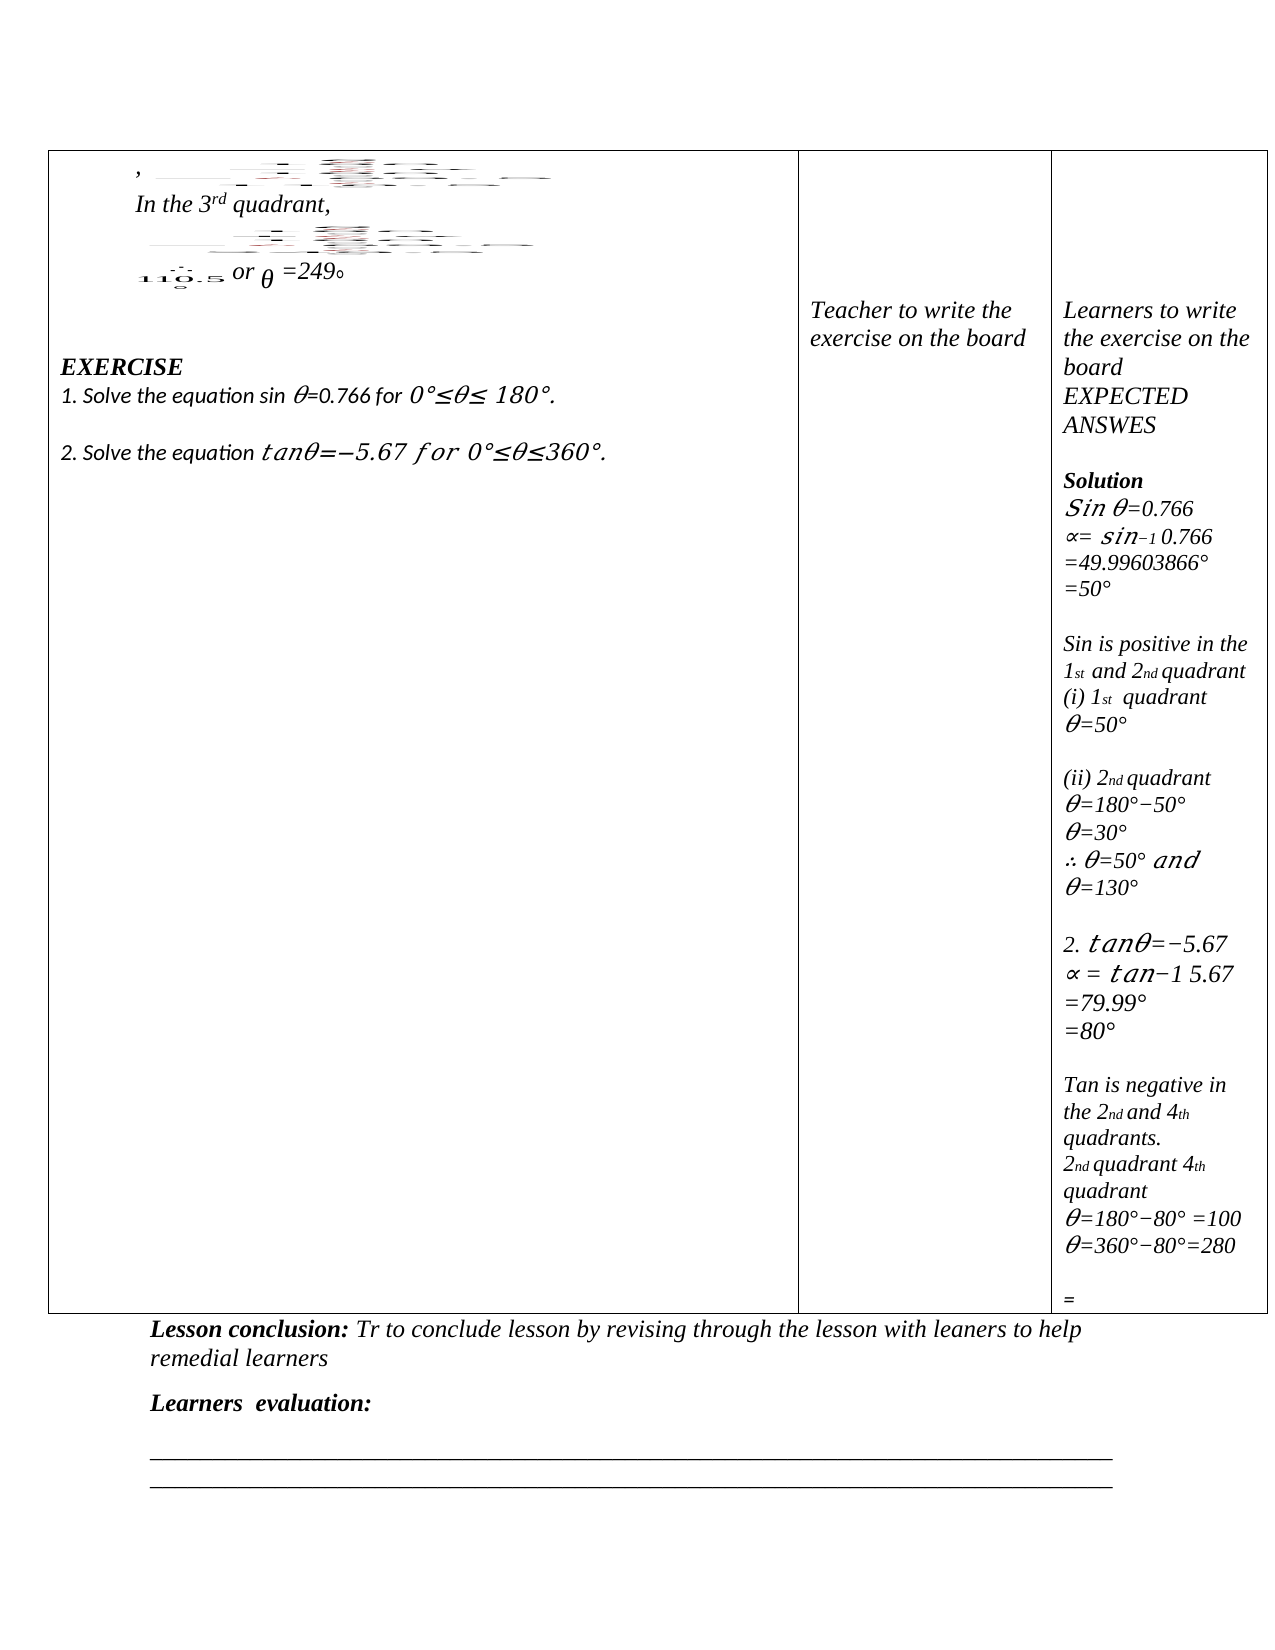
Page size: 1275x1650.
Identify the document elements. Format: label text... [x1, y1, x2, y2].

table_cell Learners to write the exercise on the board EXPECTED ANSWES Solution 𝑆𝑖𝑛 𝜃=0.766 ∝= 𝑠𝑖𝑛−1 0.766 =49.99603866° =50° Sin is positive in the 1st and 2nd quadrant (i) 1st quadrant 𝜃=50° (ii) 2nd quadrant 𝜃=180°−50° 𝜃=30° ∴ 𝜃=50° 𝑎𝑛𝑑 𝜃=130° 2. 𝑡𝑎𝑛𝜃=−5.67 ∝ = 𝑡𝑎𝑛−1 5.67 =79.99° =80° Tan is negative in the 2nd and 4th quadrants. 2nd quadrant 4th quadrant 𝜃=180°−80° =100 𝜃=360°−80°=280 = [1052, 151, 1267, 1313]
text Lesson conclusion: Tr to conclude lesson by revising through the lesson with leaners to help remedial learners [150, 1314, 1125, 1372]
text Learners evaluation: [150, 1388, 1125, 1417]
text __________________________________________________________________________________________________________________________________________________________ [150, 1434, 1125, 1491]
table_cell SOLVING TRIGNOMETRIC EQUATIONS EXAMPLE Solve the following equations for 0 Sin=0.866 Cos SOLUTION In the first quadrant =Sin -1 0.866=60 Sin is positive in the 1st and 2nd quadrants In the 1st quadrants ,=60 In the 2nd quadrant , 60 or =120 Example 2 In the 1st quadrant In the first quadrant =Cos -1 0.35=69.5 Sin is positive in the 2nd and 3rd quadrants In the 2nd quadrant , In the 3rd quadrant, or =249 EXERCISE 1. Solve the equation sin 𝜃=0.766 for 0°≤𝜃≤ 180°. 2. Solve the equation 𝑡𝑎𝑛𝜃=−5.67 𝑓𝑜𝑟 0°≤𝜃≤360°. [49, 151, 798, 1313]
table_cell Teacher to write the exercise on the board [799, 151, 1051, 1313]
